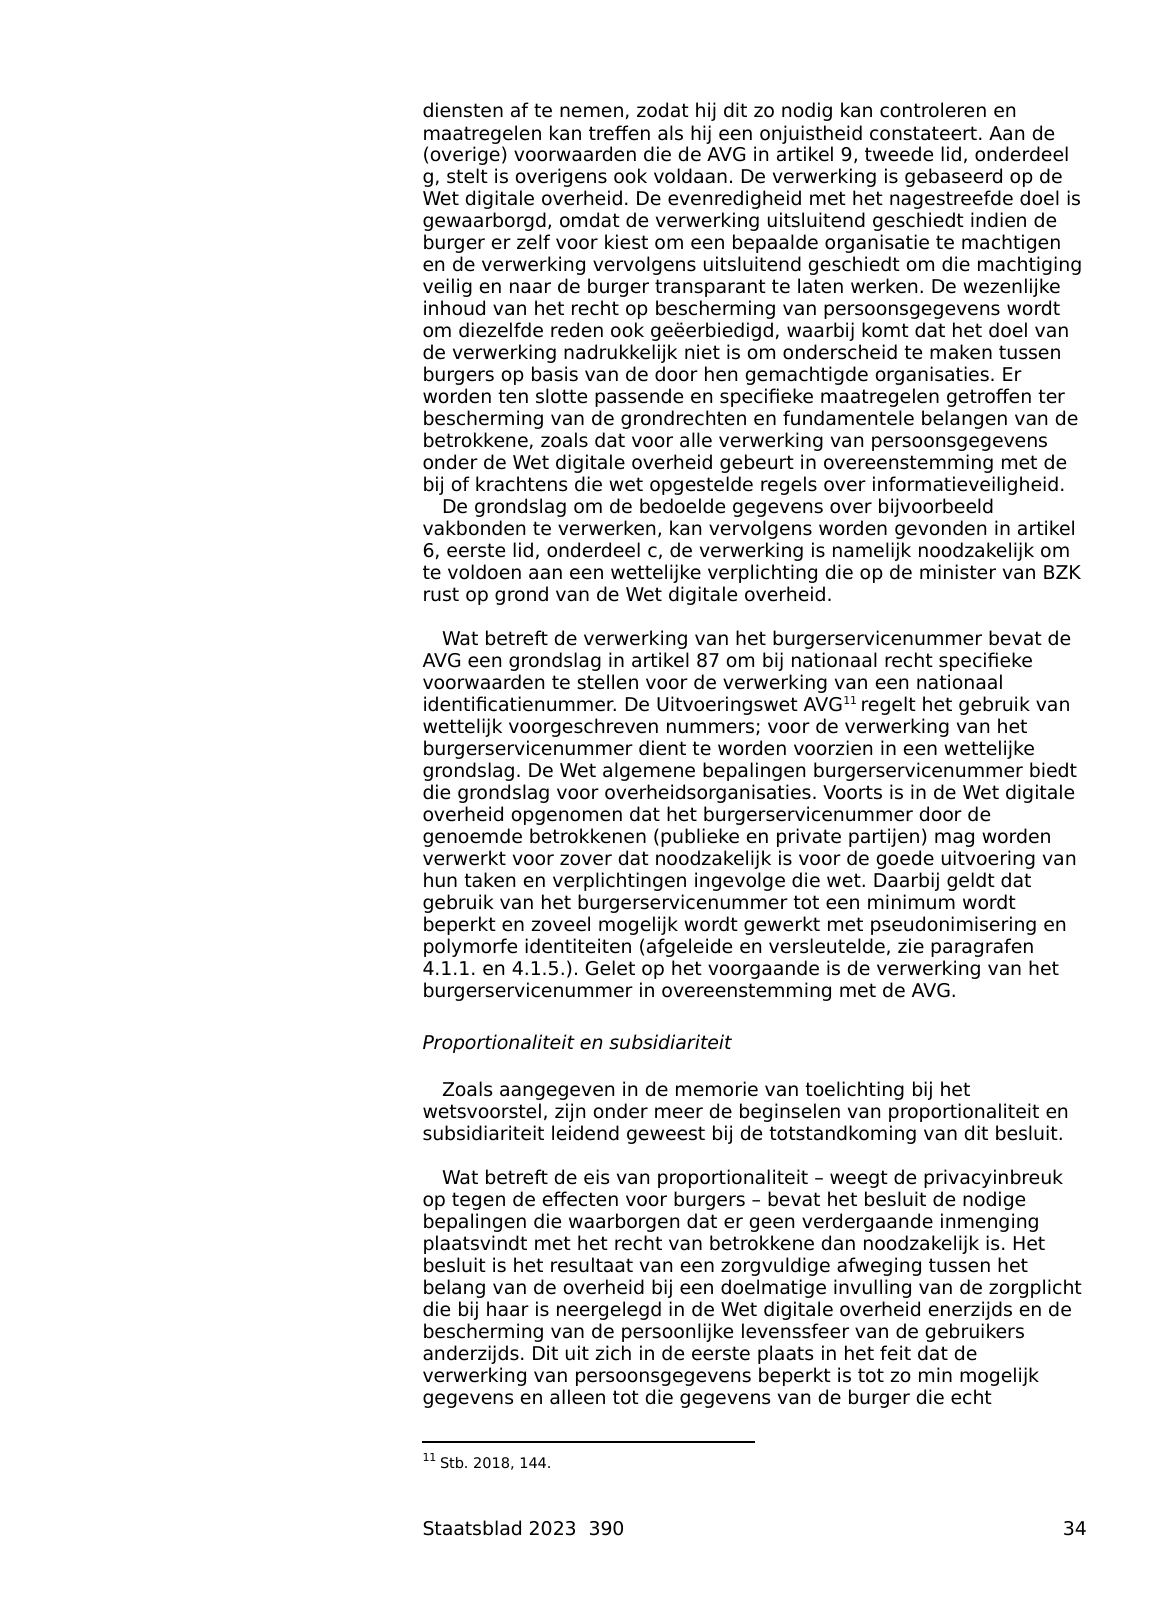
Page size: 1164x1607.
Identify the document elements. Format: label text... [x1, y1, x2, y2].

text Wat betreft de eis van proportionaliteit – weegt de privacyinbreuk op tegen de effecten voor burgers – bevat het besluit de nodige bepalingen die waarborgen dat er geen verdergaande inmenging plaatsvindt met het recht van betrokkene dan noodzakelijk is. Het besluit is het resultaat van een zorgvuldige afweging tussen het belang van de overheid bij een doelmatige invulling van de zorgplicht die bij haar is neergelegd in de Wet digitale overheid enerzijds en de bescherming van de persoonlijke levenssfeer van de gebruikers anderzijds. Dit uit zich in de eerste plaats in het feit dat de verwerking van persoonsgegevens beperkt is tot zo min mogelijk gegevens en alleen tot die gegevens van de burger die echt [422, 1167, 1087, 1409]
text Stb. 2018, 144. [422, 1451, 1087, 1473]
text De grondslag om de bedoelde gegevens over bijvoorbeeld vakbonden te verwerken, kan vervolgens worden gevonden in artikel 6, eerste lid, onderdeel c, de verwerking is namelijk noodzakelijk om te voldoen aan een wettelijke verplichting die op de minister van BZK rust op grond van de Wet digitale overheid. [422, 496, 1087, 606]
text Wat betreft de verwerking van het burgerservicenummer bevat de AVG een grondslag in artikel 87 om bij nationaal recht specifieke voorwaarden te stellen voor de verwerking van een nationaal identificatienummer. De Uitvoeringswet AVGregelt het gebruik van wettelijk voorgeschreven nummers; voor de verwerking van het burgerservicenummer dient te worden voorzien in een wettelijke grondslag. De Wet algemene bepalingen burgerservicenummer biedt die grondslag voor overheidsorganisaties. Voorts is in de Wet digitale overheid opgenomen dat het burgerservicenummer door de genoemde betrokkenen (publieke en private partijen) mag worden verwerkt voor zover dat noodzakelijk is voor de goede uitvoering van hun taken en verplichtingen ingevolge die wet. Daarbij geldt dat gebruik van het burgerservicenummer tot een minimum wordt beperkt en zoveel mogelijk wordt gewerkt met pseudonimisering en polymorfe identiteiten (afgeleide en versleutelde, zie paragrafen 4.1.1. en 4.1.5.). Gelet op het voorgaande is de verwerking van het burgerservicenummer in overeenstemming met de AVG. [422, 628, 1087, 1002]
text diensten af te nemen, zodat hij dit zo nodig kan controleren en maatregelen kan treffen als hij een onjuistheid constateert. Aan de (overige) voorwaarden die de AVG in artikel 9, tweede lid, onderdeel g, stelt is overigens ook voldaan. De verwerking is gebaseerd op de Wet digitale overheid. De evenredigheid met het nagestreefde doel is gewaarborgd, omdat de verwerking uitsluitend geschiedt indien de burger er zelf voor kiest om een bepaalde organisatie te machtigen en de verwerking vervolgens uitsluitend geschiedt om die machtiging veilig en naar de burger transparant te laten werken. De wezenlijke inhoud van het recht op bescherming van persoonsgegevens wordt om diezelfde reden ook geëerbiedigd, waarbij komt dat het doel van de verwerking nadrukkelijk niet is om onderscheid te maken tussen burgers op basis van de door hen gemachtigde organisaties. Er worden ten slotte passende en specifieke maatregelen getroffen ter bescherming van de grondrechten en fundamentele belangen van de betrokkene, zoals dat voor alle verwerking van persoonsgegevens onder de Wet digitale overheid gebeurt in overeenstemming met de bij of krachtens die wet opgestelde regels over informatieveiligheid. [422, 100, 1087, 496]
subtitle Proportionaliteit en subsidiariteit [422, 1032, 1087, 1054]
text Zoals aangegeven in de memorie van toelichting bij het wetsvoorstel, zijn onder meer de beginselen van proportionaliteit en subsidiariteit leidend geweest bij de totstandkoming van dit besluit. [422, 1079, 1087, 1145]
